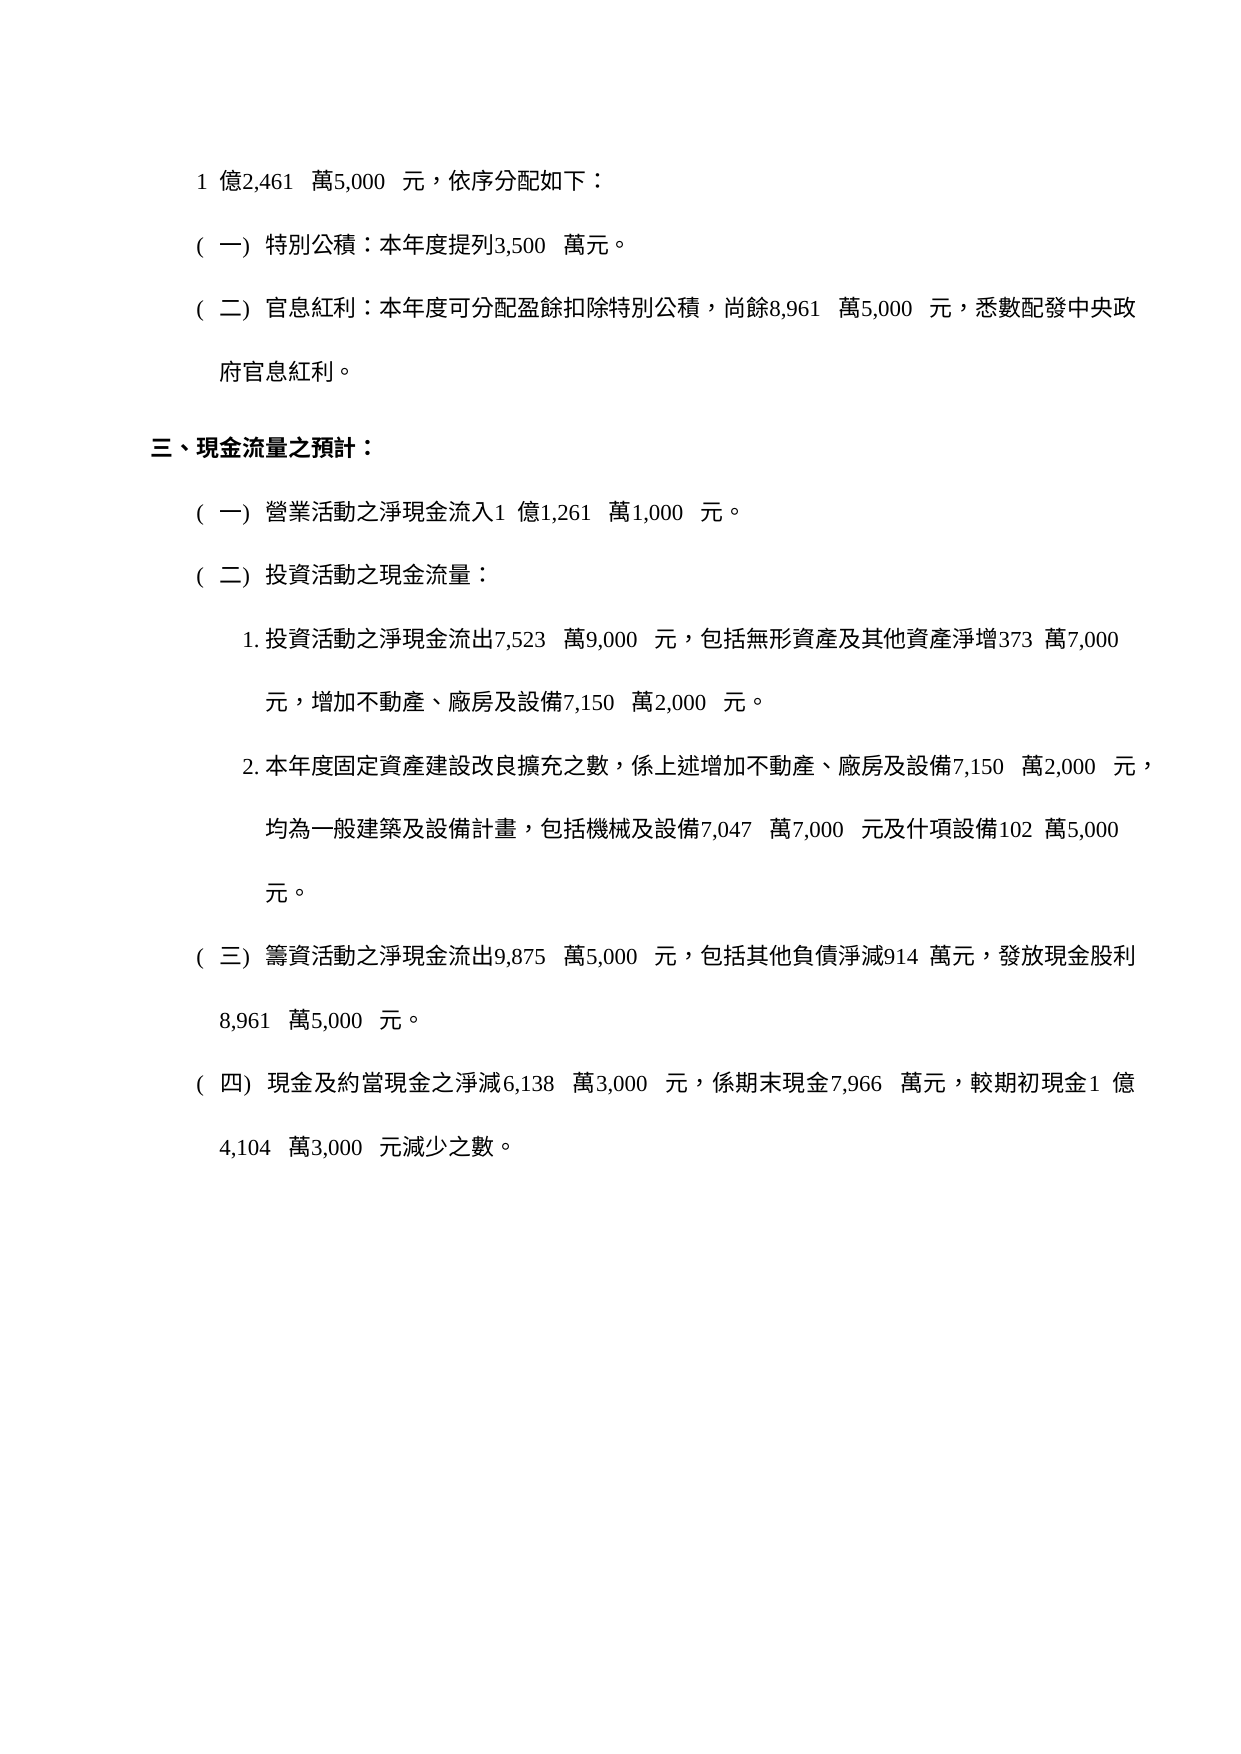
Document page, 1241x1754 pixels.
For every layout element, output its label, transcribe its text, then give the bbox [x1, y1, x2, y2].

text (二)官息紅利：本年度可分配盈餘扣除特別公積，尚餘8,961萬5,000元，悉數配發中央政府官息紅利。 [182, 275, 1136, 402]
text (三)籌資活動之淨現金流出9,875萬5,000元，包括其他負債淨減914萬元，發放現金股利8,961萬5,000元。 [182, 923, 1136, 1050]
subtitle 三、現金流量之預計： [134, 415, 1136, 478]
text 1億2,461萬5,000元，依序分配如下： [185, 148, 1136, 212]
text 2.本年度固定資產建設改良擴充之數，係上述增加不動產、廠房及設備7,150萬2,000元，均為一般建築及設備計畫，包括機械及設備7,047萬7,000元及什項設備102萬5,000元。 [224, 732, 1136, 923]
text (二)投資活動之現金流量： [182, 542, 1136, 605]
text (一)營業活動之淨現金流入1億1,261萬1,000元。 [182, 478, 1136, 542]
text (一)特別公積：本年度提列3,500萬元。 [182, 212, 1136, 275]
text (四)現金及約當現金之淨減6,138萬3,000元，係期末現金7,966萬元，較期初現金1億4,104萬3,000元減少之數。 [182, 1050, 1136, 1177]
text 1.投資活動之淨現金流出7,523萬9,000元，包括無形資產及其他資產淨增373萬7,000元，增加不動產、廠房及設備7,150萬2,000元。 [226, 605, 1136, 732]
